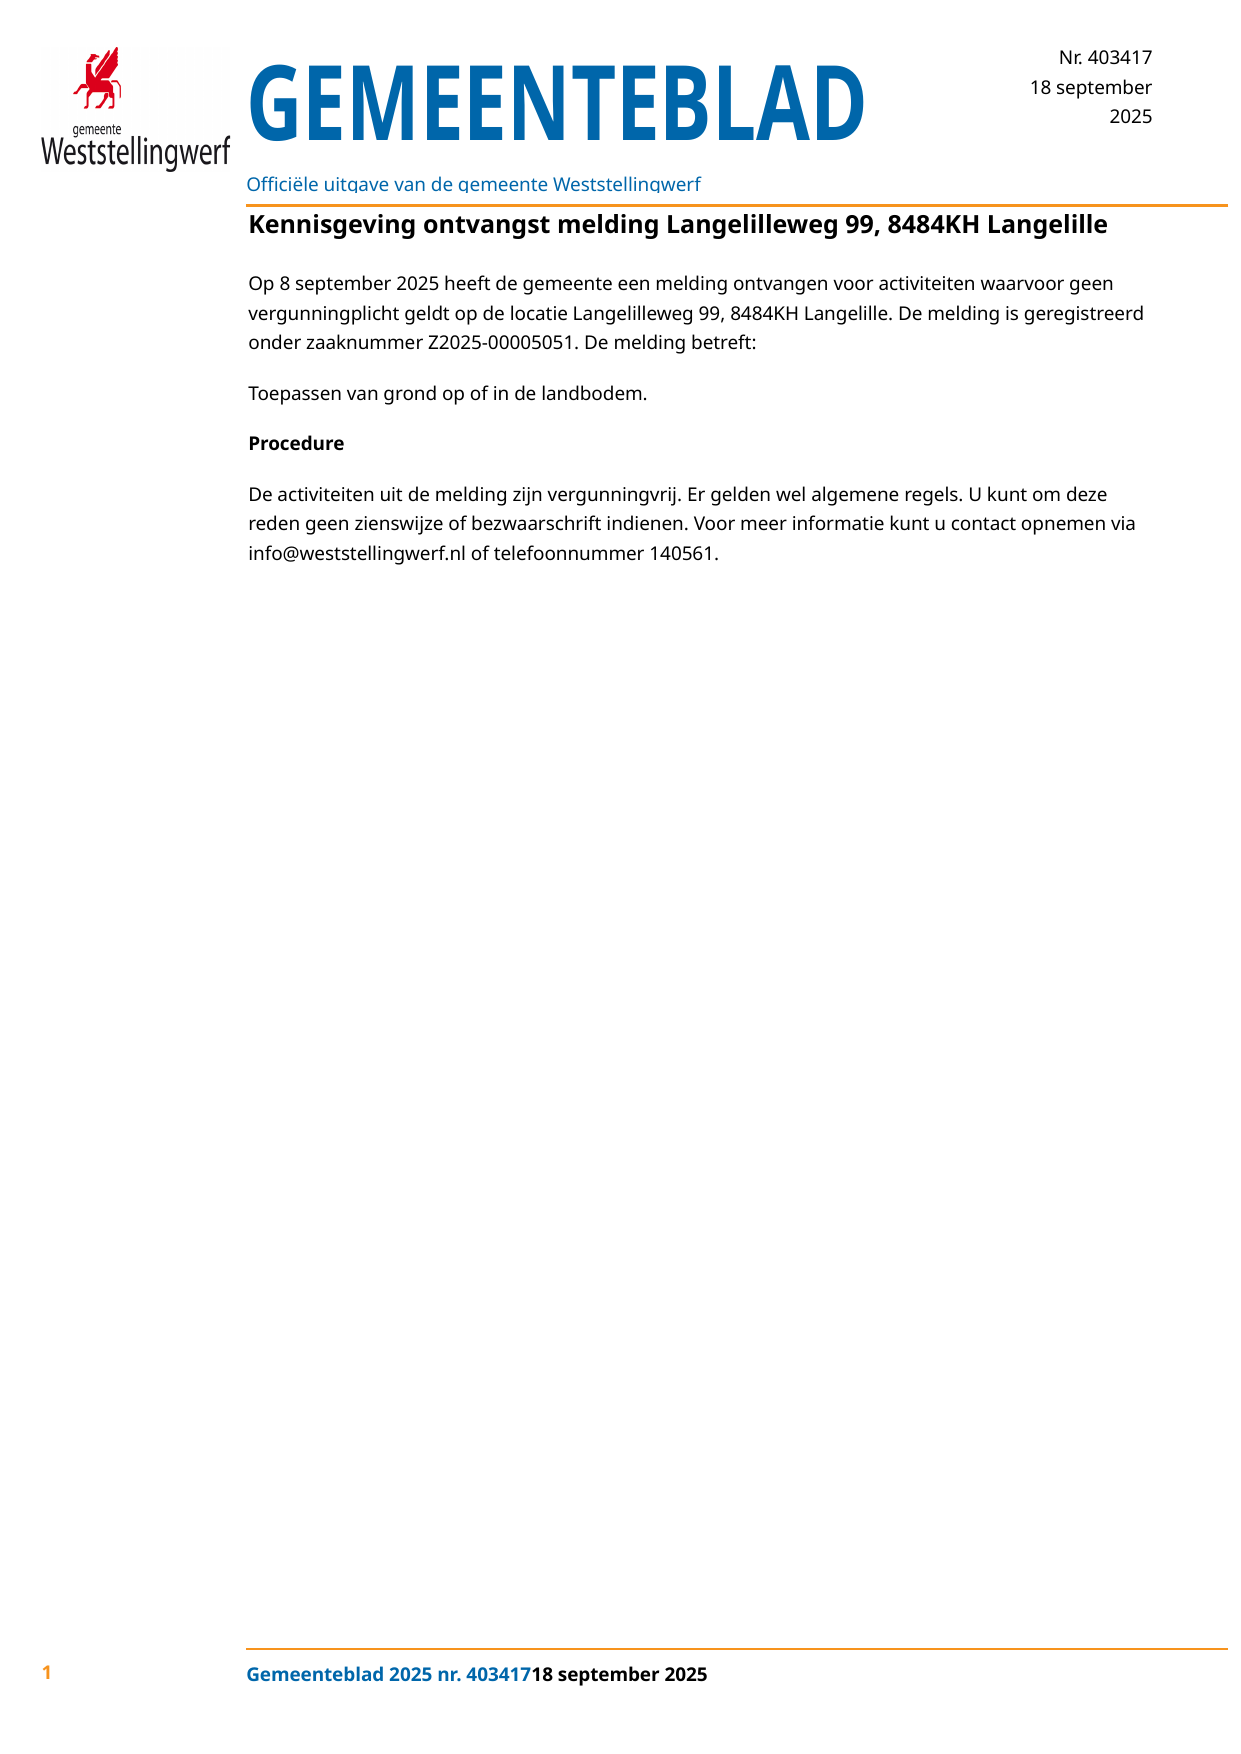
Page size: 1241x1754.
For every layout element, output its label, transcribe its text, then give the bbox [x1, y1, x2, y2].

text Op 8 september 2025 heeft de gemeente een melding ontvangen voor activiteiten waarvoor geen vergunningplicht geldt op de locatie Langelilleweg 99, 8484KH Langelille. De melding is geregistreerd onder zaaknummer Z2025-00005051. De melding betreft: [248, 270, 1152, 355]
text Toepassen van grond op of in de landbodem. [248, 380, 1152, 406]
text Kennisgeving ontvangst melding Langelilleweg 99, 8484KH Langelille [248, 207, 1152, 241]
picture [41, 47, 231, 172]
text Procedure [248, 430, 1152, 456]
text De activiteiten uit de melding zijn vergunningvrij. Er gelden wel algemene regels. U kunt om deze reden geen zienswijze of bezwaarschrift indienen. Voor meer informatie kunt u contact opnemen via info@weststellingwerf.nl of telefoonnummer 140561. [248, 481, 1152, 566]
